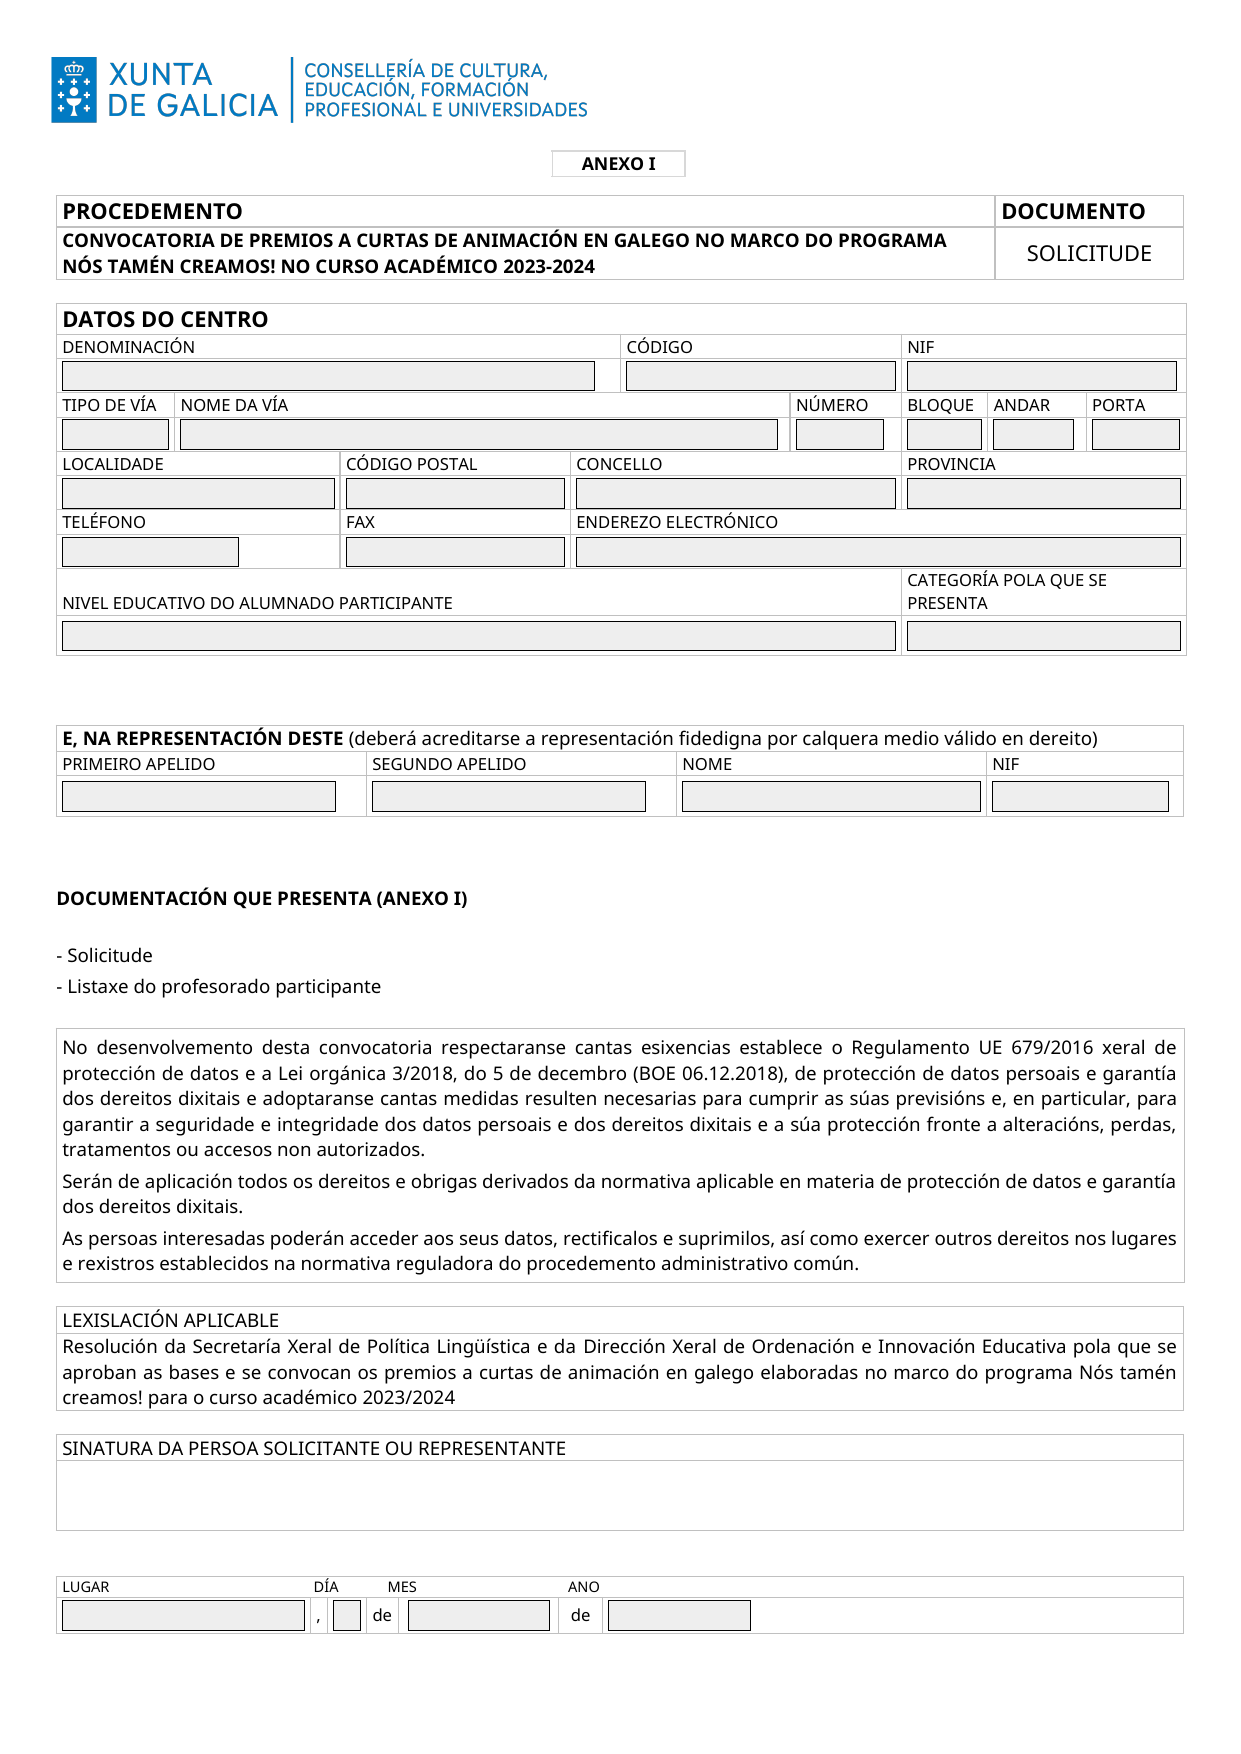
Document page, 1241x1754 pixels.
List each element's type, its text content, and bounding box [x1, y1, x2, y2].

table_header DATOS DO CENTRO [57, 304, 1186, 333]
picture [51, 57, 587, 123]
table_cell [57, 418, 174, 451]
table_cell NOME DA VÍA [175, 393, 789, 417]
table_cell NOME [677, 752, 986, 775]
table_cell [571, 535, 1186, 568]
text - Solicitude [56, 942, 1181, 968]
table_cell [902, 476, 1186, 509]
table_cell [902, 418, 987, 451]
table_cell PORTA [1087, 393, 1186, 417]
table_header LEXISLACIÓN APLICABLE [57, 1307, 1183, 1332]
table_cell [341, 476, 570, 509]
table_cell CONVOCATORIA DE PREMIOS A CURTAS DE ANIMACIÓN EN GALEGO NO MARCO DO PROGRAMA NÓS TAMÉN CREAMOS! NO CURSO ACADÉMICO 2023-2024 [57, 228, 994, 279]
table_cell TELÉFONO [57, 510, 339, 534]
table_cell [902, 616, 1186, 655]
table_cell [175, 418, 789, 451]
table_cell PROVINCIA [902, 452, 1186, 475]
table_cell [988, 418, 1086, 451]
table_cell CÓDIGO POSTAL [341, 452, 570, 475]
table_cell [571, 476, 901, 509]
table_cell FAX [341, 510, 570, 534]
table_cell NIVEL EDUCATIVO DO ALUMNADO PARTICIPANTE [57, 569, 901, 614]
table_cell [367, 776, 676, 816]
table_cell [57, 616, 901, 655]
table_cell de [559, 1598, 602, 1632]
table_header DOCUMENTO [996, 196, 1183, 226]
table_cell BLOQUE [902, 393, 987, 417]
table_header SINATURA DA PERSOA SOLICITANTE OU REPRESENTANTE [57, 1435, 1183, 1460]
table_cell SEGUNDO APELIDO [367, 752, 676, 775]
table_cell [677, 776, 986, 816]
table_cell ENDEREZO ELECTRÓNICO [571, 510, 1186, 534]
table_cell DENOMINACIÓN [57, 335, 620, 358]
table_cell [621, 359, 901, 392]
table_cell [341, 535, 570, 568]
table_cell [57, 1598, 310, 1632]
table_cell CONCELLO [571, 452, 901, 475]
table_cell CATEGORÍA POLA QUE SE PRESENTA [902, 569, 1186, 614]
table_cell [1087, 418, 1186, 451]
table_cell [328, 1598, 366, 1632]
table_cell [57, 776, 366, 816]
table_cell [57, 535, 339, 568]
table_cell [399, 1598, 558, 1632]
table_cell de [367, 1598, 398, 1632]
table_cell [57, 1461, 1183, 1529]
table_cell [57, 359, 620, 392]
table_cell LOCALIDADE [57, 452, 339, 475]
table_header No desenvolvemento desta convocatoria respectaranse cantas esixencias establece o Regulamento UE 679/2016 xeral de protección de datos e a Lei orgánica 3/2018, do 5 de decembro (BOE 06.12.2018), de protección de datos persoais e garantía dos dereitos dixitais e adoptaranse cantas medidas resulten necesarias para cumprir as súas previsións e, en particular, para garantir a seguridade e integridade dos datos persoais e dos dereitos dixitais e a súa protección fronte a alteracións, perdas, tratamentos ou accesos non autorizados. Serán de aplicación todos os dereitos e obrigas derivados da normativa aplicable en materia de protección de datos e garantía dos dereitos dixitais. As persoas interesadas poderán acceder aos seus datos, rectificalos e suprimilos, así como exercer outros dereitos nos lugares e rexistros establecidos na normativa reguladora do procedemento administrativo común. [57, 1029, 1184, 1282]
table_cell [987, 776, 1183, 816]
table_cell NIF [902, 335, 1186, 358]
table_header E, NA REPRESENTACIÓN DESTE (deberá acreditarse a representación fidedigna por calquera medio válido en dereito) [57, 726, 1183, 751]
table_cell , [311, 1598, 327, 1632]
table_cell [57, 476, 339, 509]
table_cell PRIMEIRO APELIDO [57, 752, 366, 775]
table_cell CÓDIGO [621, 335, 901, 358]
table_cell NIF [987, 752, 1183, 775]
table_cell TIPO DE VÍA [57, 393, 174, 417]
table_cell [791, 418, 901, 451]
table_header PROCEDEMENTO [57, 196, 994, 226]
text DOCUMENTACIÓN QUE PRESENTA (ANEXO I) [56, 885, 1181, 911]
table_cell SOLICITUDE [996, 228, 1183, 279]
table_cell NÚMERO [791, 393, 901, 417]
table_cell [902, 359, 1186, 392]
text - Listaxe do profesorado participante [56, 973, 1181, 999]
table_cell Resolución da Secretaría Xeral de Política Lingüística e da Dirección Xeral de Ordenación e Innovación Educativa pola que se aproban as bases e se convocan os premios a curtas de animación en galego elaboradas no marco do programa Nós tamén creamos! para o curso académico 2023/2024 [57, 1334, 1183, 1410]
table_header LUGAR DÍA MES ANO [57, 1577, 1183, 1597]
table_cell ANDAR [988, 393, 1086, 417]
table_cell [603, 1598, 1183, 1632]
text ANEXO I [553, 152, 684, 176]
